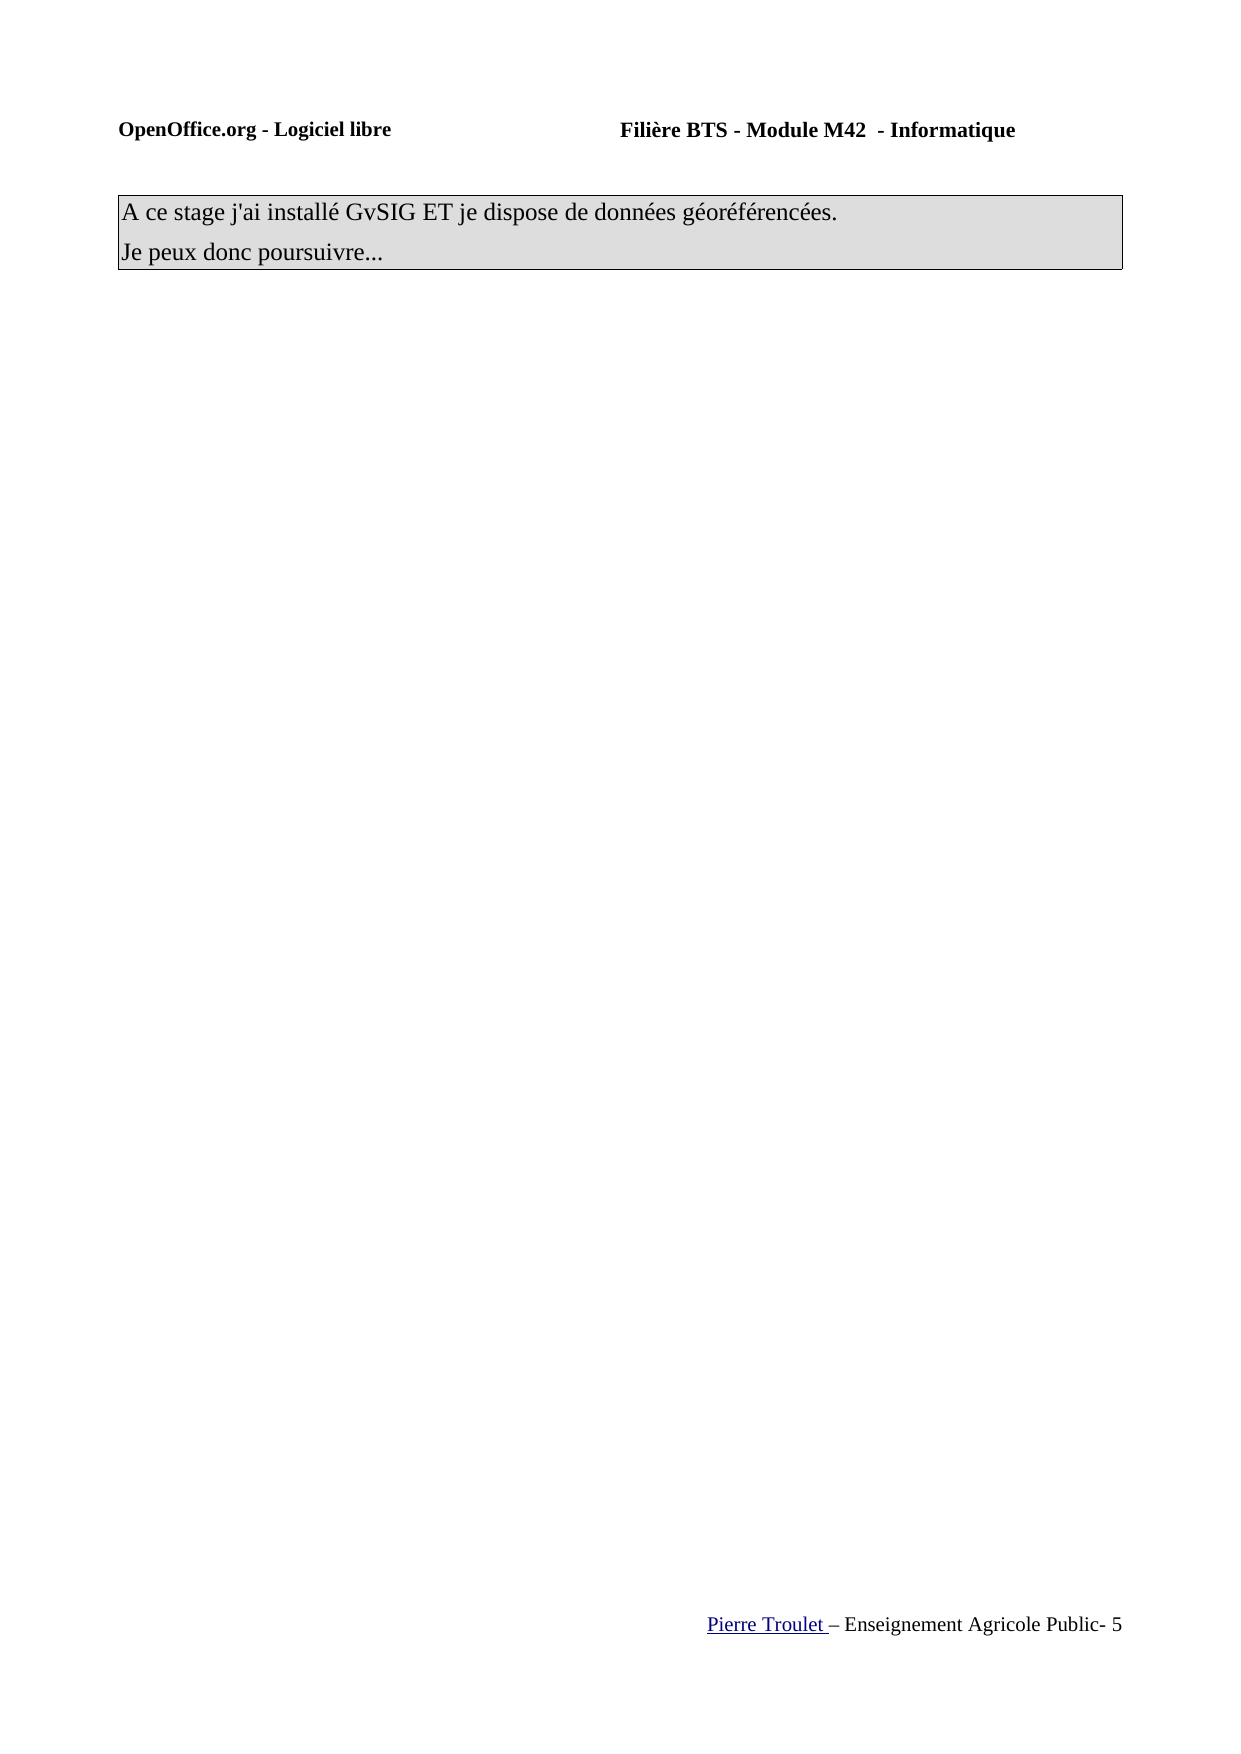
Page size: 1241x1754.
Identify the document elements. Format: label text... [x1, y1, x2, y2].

text A ce stage j'ai installé GvSIG ET je dispose de données géoréférencées. [119, 196, 1122, 226]
text Je peux donc poursuivre... [119, 235, 1122, 269]
